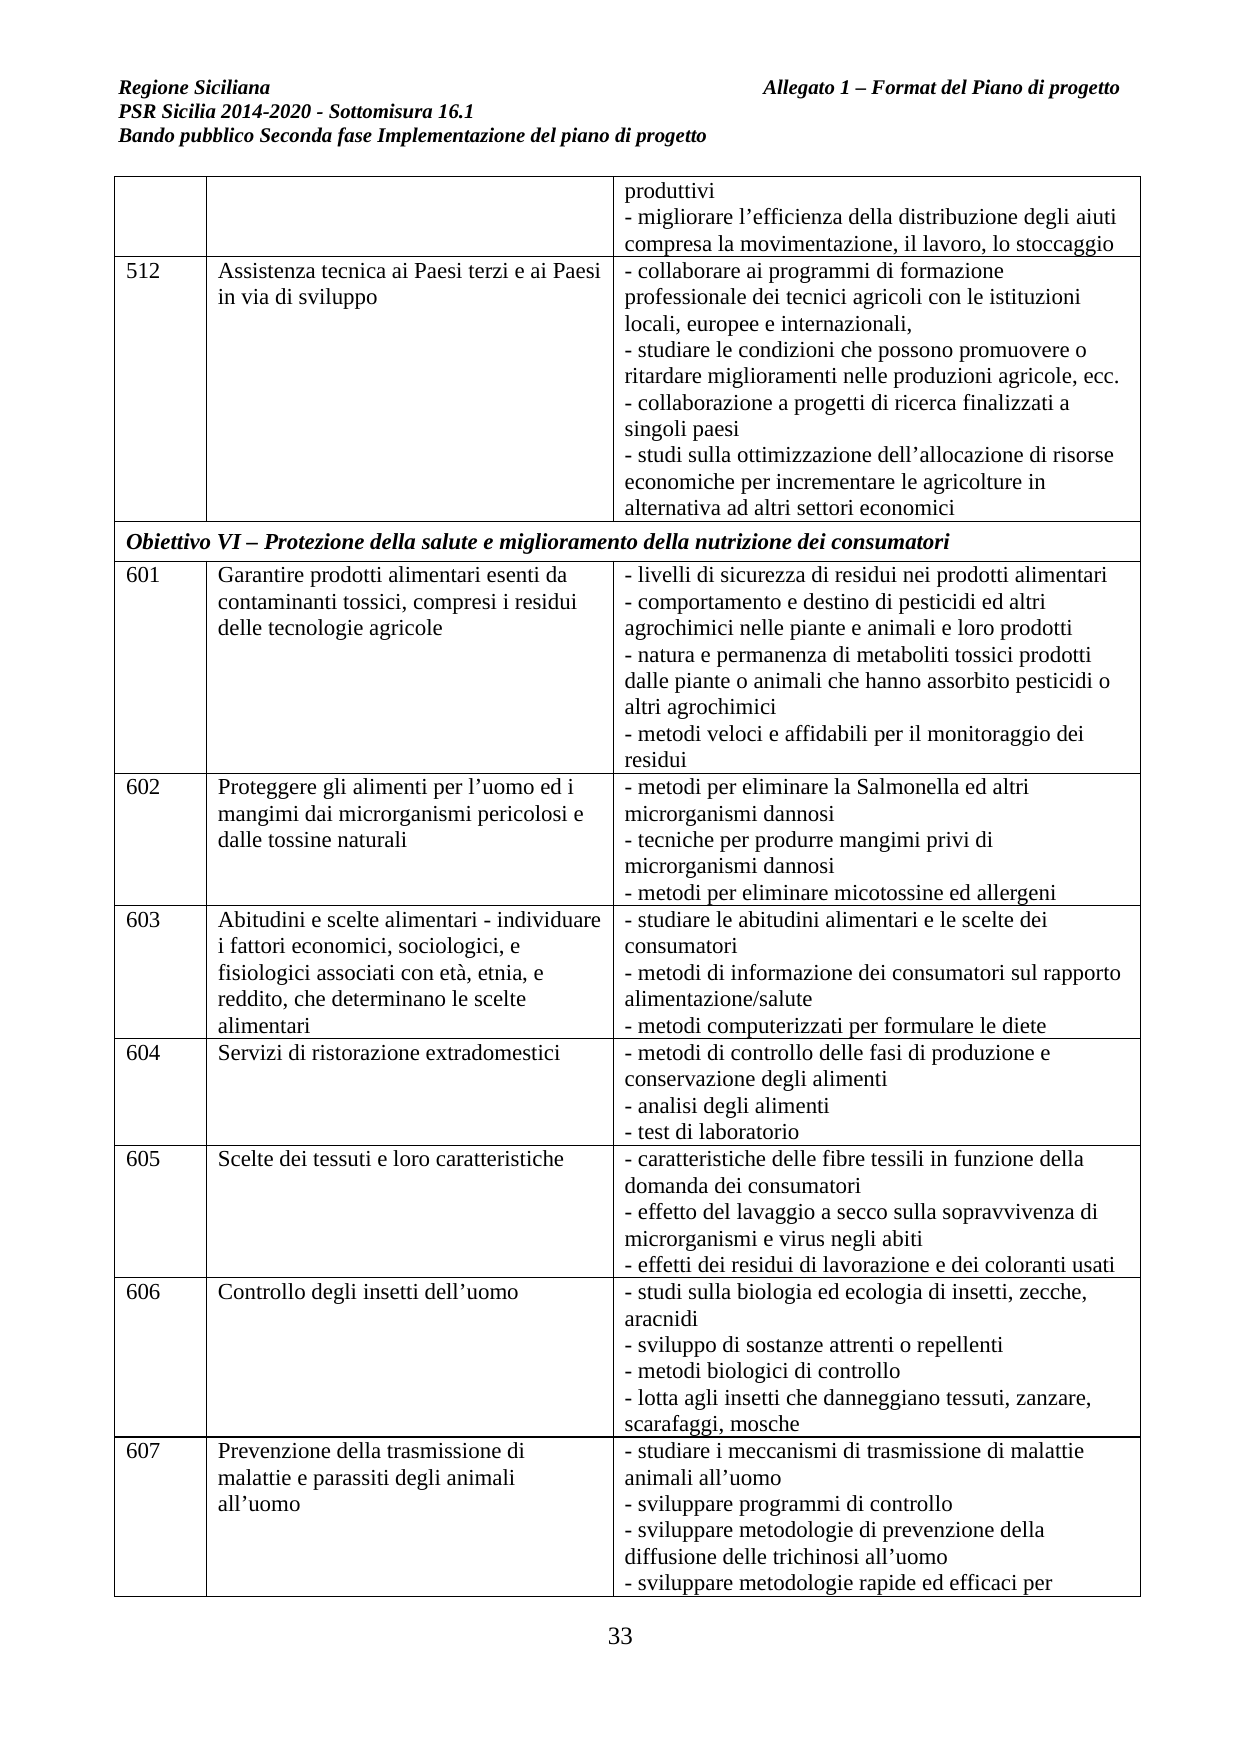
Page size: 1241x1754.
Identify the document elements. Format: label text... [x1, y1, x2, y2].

table_cell - studiare le abitudini alimentari e le scelte dei consumatori - metodi di informazione dei consumatori sul rapporto alimentazione/salute - metodi computerizzati per formulare le diete [614, 906, 1140, 1038]
table_cell Controllo degli insetti dell’uomo [207, 1278, 613, 1436]
table_cell Obiettivo VI – Protezione della salute e miglioramento della nutrizione dei consumatori [115, 522, 1140, 561]
table_cell Proteggere gli alimenti per l’uomo ed i mangimi dai microrganismi pericolosi e dalle tossine naturali [207, 774, 613, 905]
table_cell - studi sulla biologia ed ecologia di insetti, zecche, aracnidi - sviluppo di sostanze attrenti o repellenti - metodi biologici di controllo - lotta agli insetti che danneggiano tessuti, zanzare, scarafaggi, mosche [614, 1278, 1140, 1436]
table_cell - caratteristiche delle fibre tessili in funzione della domanda dei consumatori - effetto del lavaggio a secco sulla sopravvivenza di microrganismi e virus negli abiti - effetti dei residui di lavorazione e dei coloranti usati [614, 1146, 1140, 1277]
table_cell Servizi di ristorazione extradomestici [207, 1039, 613, 1144]
table_cell - studiare i meccanismi di trasmissione di malattie animali all’uomo - sviluppare programmi di controllo - sviluppare metodologie di prevenzione della diffusione delle trichinosi all’uomo - sviluppare metodologie rapide ed efficaci per [614, 1438, 1140, 1596]
table_cell [115, 177, 206, 256]
table_cell 604 [115, 1039, 206, 1144]
table_cell Garantire prodotti alimentari esenti da contaminanti tossici, compresi i residui delle tecnologie agricole [207, 562, 613, 772]
table_cell - metodi di controllo delle fasi di produzione e conservazione degli alimenti - analisi degli alimenti - test di laboratorio [614, 1039, 1140, 1144]
table_cell 603 [115, 906, 206, 1038]
table_cell - metodi per eliminare la Salmonella ed altri microrganismi dannosi - tecniche per produrre mangimi privi di microrganismi dannosi - metodi per eliminare micotossine ed allergeni [614, 774, 1140, 905]
table_cell Prevenzione della trasmissione di malattie e parassiti degli animali all’uomo [207, 1438, 613, 1596]
table_cell Assistenza tecnica ai Paesi terzi e ai Paesi in via di sviluppo [207, 257, 613, 521]
table_cell produttivi - migliorare l’efficienza della distribuzione degli aiuti compresa la movimentazione, il lavoro, lo stoccaggio [614, 177, 1140, 256]
table_cell Abitudini e scelte alimentari - individuare i fattori economici, sociologici, e fisiologici associati con età, etnia, e reddito, che determinano le scelte alimentari [207, 906, 613, 1038]
table_cell [207, 177, 613, 256]
table_cell 606 [115, 1278, 206, 1436]
table_cell - livelli di sicurezza di residui nei prodotti alimentari - comportamento e destino di pesticidi ed altri agrochimici nelle piante e animali e loro prodotti - natura e permanenza di metaboliti tossici prodotti dalle piante o animali che hanno assorbito pesticidi o altri agrochimici - metodi veloci e affidabili per il monitoraggio dei residui [614, 562, 1140, 772]
table_cell 607 [115, 1438, 206, 1596]
table_cell 605 [115, 1146, 206, 1277]
table_cell Scelte dei tessuti e loro caratteristiche [207, 1146, 613, 1277]
table_cell - collaborare ai programmi di formazione professionale dei tecnici agricoli con le istituzioni locali, europee e internazionali, - studiare le condizioni che possono promuovere o ritardare miglioramenti nelle produzioni agricole, ecc. - collaborazione a progetti di ricerca finalizzati a singoli paesi - studi sulla ottimizzazione dell’allocazione di risorse economiche per incrementare le agricolture in alternativa ad altri settori economici [614, 257, 1140, 521]
table_cell 601 [115, 562, 206, 772]
table_cell 602 [115, 774, 206, 905]
table_cell 512 [115, 257, 206, 521]
